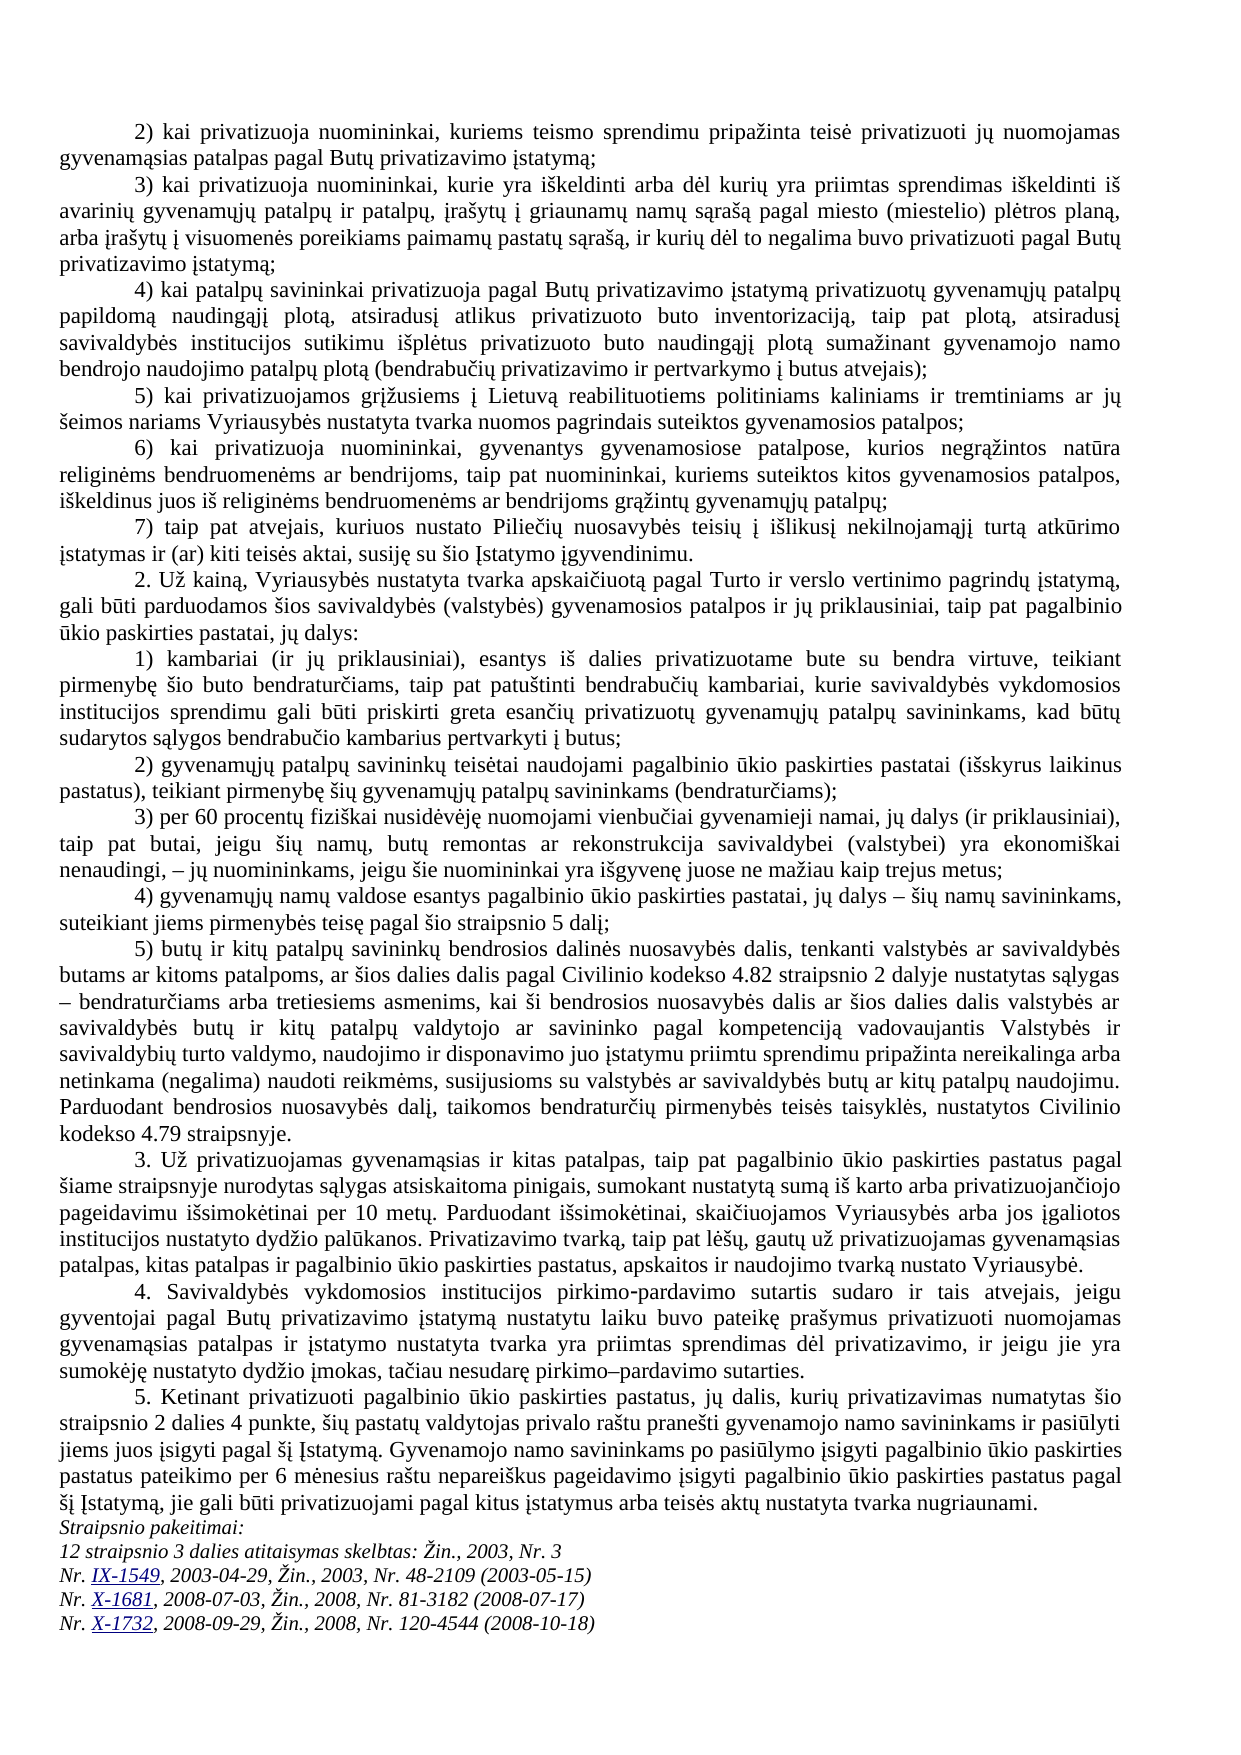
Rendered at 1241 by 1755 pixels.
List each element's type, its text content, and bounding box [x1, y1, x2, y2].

text Nr. IX-1549, 2003-04-29, Žin., 2003, Nr. 48-2109 (2003-05-15) [59, 1563, 1122, 1587]
text 4. Savivaldybės vykdomosios institucijos pirkimopardavimo sutartis sudaro ir tais atvejais, jeigu gyventojai pagal Butų privatizavimo įstatymą nustatytu laiku buvo pateikę prašymus privatizuoti nuomojamas gyvenamąsias patalpas ir įstatymo nustatyta tvarka yra priimtas sprendimas dėl privatizavimo, ir jeigu jie yra sumokėję nustatyto dydžio įmokas, tačiau nesudarę pirkimo–pardavimo sutarties. [59, 1278, 1122, 1383]
text 5. Ketinant privatizuoti pagalbinio ūkio paskirties pastatus, jų dalis, kurių privatizavimas numatytas šio straipsnio 2 dalies 4 punkte, šių pastatų valdytojas privalo raštu pranešti gyvenamojo namo savininkams ir pasiūlyti jiems juos įsigyti pagal šį Įstatymą. Gyvenamojo namo savininkams po pasiūlymo įsigyti pagalbinio ūkio paskirties pastatus pateikimo per 6 mėnesius raštu nepareiškus pageidavimo įsigyti pagalbinio ūkio paskirties pastatus pagal šį Įstatymą, jie gali būti privatizuojami pagal kitus įstatymus arba teisės aktų nustatyta tvarka nugriaunami. [59, 1383, 1122, 1515]
text 2) kai privatizuoja nuomininkai, kuriems teismo sprendimu pripažinta teisė privatizuoti jų nuomojamas gyvenamąsias patalpas pagal Butų privatizavimo įstatymą; [59, 118, 1122, 171]
text 4) gyvenamųjų namų valdose esantys pagalbinio ūkio paskirties pastatai, jų dalys – šių namų savininkams, suteikiant jiems pirmenybės teisę pagal šio straipsnio 5 dalį; [59, 882, 1122, 935]
text 6) kai privatizuoja nuomininkai, gyvenantys gyvenamosiose patalpose, kurios negrąžintos natūra religinėms bendruomenėms ar bendrijoms, taip pat nuomininkai, kuriems suteiktos kitos gyvenamosios patalpos, iškeldinus juos iš religinėms bendruomenėms ar bendrijoms grąžintų gyvenamųjų patalpų; [59, 434, 1122, 513]
text Nr. X-1681, 2008-07-03, Žin., 2008, Nr. 81-3182 (2008-07-17) [59, 1587, 1122, 1611]
text 12 straipsnio 3 dalies atitaisymas skelbtas: Žin., 2003, Nr. 3 [59, 1539, 1122, 1563]
text 3. Už privatizuojamas gyvenamąsias ir kitas patalpas, taip pat pagalbinio ūkio paskirties pastatus pagal šiame straipsnyje nurodytas sąlygas atsiskaitoma pinigais, sumokant nustatytą sumą iš karto arba privatizuojančiojo pageidavimu išsimokėtinai per 10 metų. Parduodant išsimokėtinai, skaičiuojamos Vyriausybės arba jos įgaliotos institucijos nustatyto dydžio palūkanos. Privatizavimo tvarką, taip pat lėšų, gautų už privatizuojamas gyvenamąsias patalpas, kitas patalpas ir pagalbinio ūkio paskirties pastatus, apskaitos ir naudojimo tvarką nustato Vyriausybė. [59, 1146, 1122, 1278]
text 5) butų ir kitų patalpų savininkų bendrosios dalinės nuosavybės dalis, tenkanti valstybės ar savivaldybės butams ar kitoms patalpoms, ar šios dalies dalis pagal Civilinio kodekso 4.82 straipsnio 2 dalyje nustatytas sąlygas – bendraturčiams arba tretiesiems asmenims, kai ši bendrosios nuosavybės dalis ar šios dalies dalis valstybės ar savivaldybės butų ir kitų patalpų valdytojo ar savininko pagal kompetenciją vadovaujantis Valstybės ir savivaldybių turto valdymo, naudojimo ir disponavimo juo įstatymu priimtu sprendimu pripažinta nereikalinga arba netinkama (negalima) naudoti reikmėms, susijusioms su valstybės ar savivaldybės butų ar kitų patalpų naudojimu. Parduodant bendrosios nuosavybės dalį, taikomos bendraturčių pirmenybės teisės taisyklės, nustatytos Civilinio kodekso 4.79 straipsnyje. [59, 935, 1122, 1146]
text 3) per 60 procentų fiziškai nusidėvėję nuomojami vienbučiai gyvenamieji namai, jų dalys (ir priklausiniai), taip pat butai, jeigu šių namų, butų remontas ar rekonstrukcija savivaldybei (valstybei) yra ekonomiškai nenaudingi, – jų nuomininkams, jeigu šie nuomininkai yra išgyvenę juose ne mažiau kaip trejus metus; [59, 803, 1122, 882]
text 7) taip pat atvejais, kuriuos nustato Piliečių nuosavybės teisių į išlikusį nekilnojamąjį turtą atkūrimo įstatymas ir (ar) kiti teisės aktai, susiję su šio Įstatymo įgyvendinimu. [59, 513, 1122, 566]
text 2. Už kainą, Vyriausybės nustatyta tvarka apskaičiuotą pagal Turto ir verslo vertinimo pagrindų įstatymą, gali būti parduodamos šios savivaldybės (valstybės) gyvenamosios patalpos ir jų priklausiniai, taip pat pagalbinio ūkio paskirties pastatai, jų dalys: [59, 566, 1122, 645]
text 4) kai patalpų savininkai privatizuoja pagal Butų privatizavimo įstatymą privatizuotų gyvenamųjų patalpų papildomą naudingąjį plotą, atsiradusį atlikus privatizuoto buto inventorizaciją, taip pat plotą, atsiradusį savivaldybės institucijos sutikimu išplėtus privatizuoto buto naudingąjį plotą sumažinant gyvenamojo namo bendrojo naudojimo patalpų plotą (bendrabučių privatizavimo ir pertvarkymo į butus atvejais); [59, 276, 1122, 382]
text Nr. X-1732, 2008-09-29, Žin., 2008, Nr. 120-4544 (2008-10-18) [59, 1611, 1122, 1635]
text 5) kai privatizuojamos grįžusiems į Lietuvą reabilituotiems politiniams kaliniams ir tremtiniams ar jų šeimos nariams Vyriausybės nustatyta tvarka nuomos pagrindais suteiktos gyvenamosios patalpos; [59, 382, 1122, 434]
text Straipsnio pakeitimai: [59, 1515, 1122, 1539]
text 2) gyvenamųjų patalpų savininkų teisėtai naudojami pagalbinio ūkio paskirties pastatai (išskyrus laikinus pastatus), teikiant pirmenybę šių gyvenamųjų patalpų savininkams (bendraturčiams); [59, 751, 1122, 803]
text 3) kai privatizuoja nuomininkai, kurie yra iškeldinti arba dėl kurių yra priimtas sprendimas iškeldinti iš avarinių gyvenamųjų patalpų ir patalpų, įrašytų į griaunamų namų sąrašą pagal miesto (miestelio) plėtros planą, arba įrašytų į visuomenės poreikiams paimamų pastatų sąrašą, ir kurių dėl to negalima buvo privatizuoti pagal Butų privatizavimo įstatymą; [59, 171, 1122, 276]
text 1) kambariai (ir jų priklausiniai), esantys iš dalies privatizuotame bute su bendra virtuve, teikiant pirmenybę šio buto bendraturčiams, taip pat patuštinti bendrabučių kambariai, kurie savivaldybės vykdomosios institucijos sprendimu gali būti priskirti greta esančių privatizuotų gyvenamųjų patalpų savininkams, kad būtų sudarytos sąlygos bendrabučio kambarius pertvarkyti į butus; [59, 645, 1122, 751]
